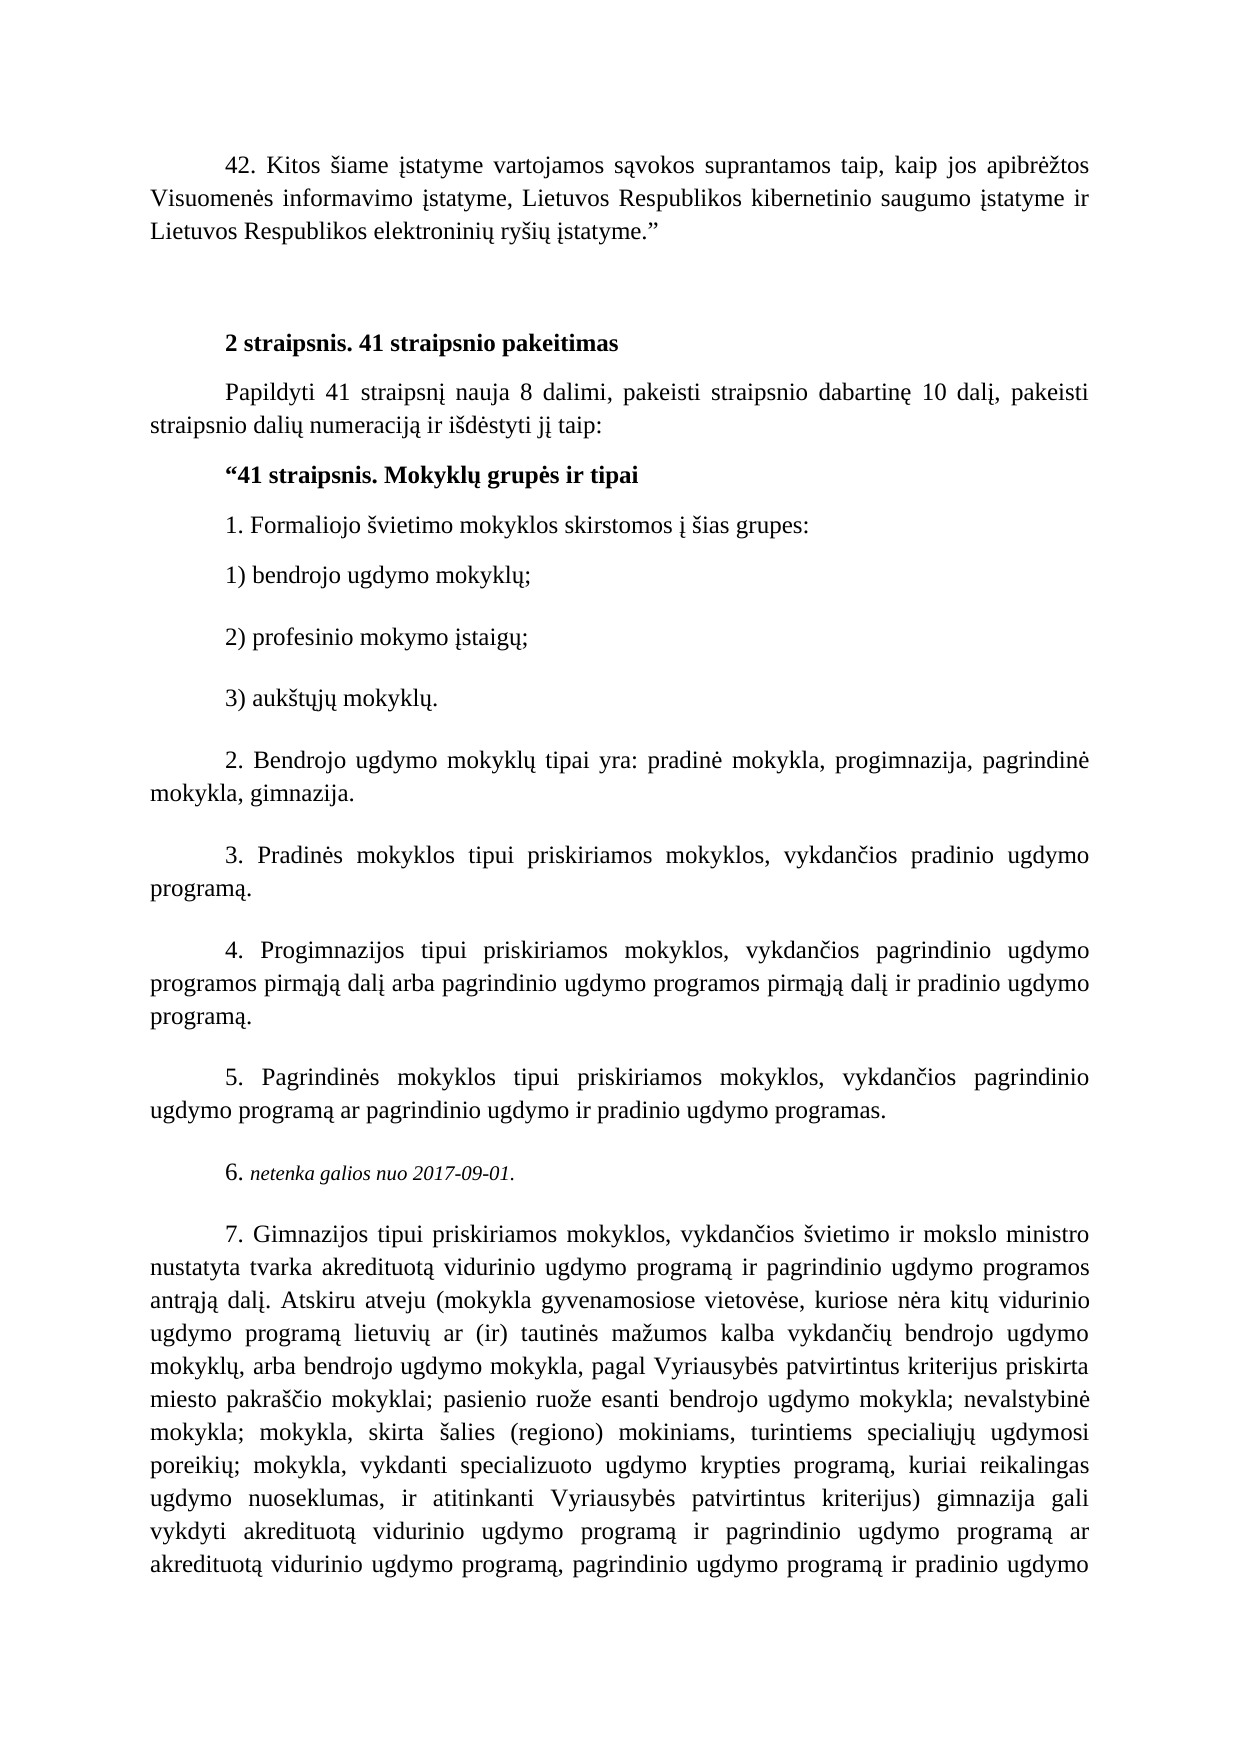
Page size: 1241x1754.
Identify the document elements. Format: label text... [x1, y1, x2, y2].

text 5. Pagrindinės mokyklos tipui priskiriamos mokyklos, vykdančios pagrindinio ugdymo programą ar pagrindinio ugdymo ir pradinio ugdymo programas. [150, 1062, 1090, 1124]
text 42. Kitos šiame įstatyme vartojamos sąvokos suprantamos taip, kaip jos apibrėžtos Visuomenės informavimo įstatyme, Lietuvos Respublikos kibernetinio saugumo įstatyme ir Lietuvos Respublikos elektroninių ryšių įstatyme.” [150, 150, 1090, 245]
text “41 straipsnis. Mokyklų grupės ir tipai [150, 460, 1090, 489]
text 1) bendrojo ugdymo mokyklų; [150, 560, 1090, 588]
text 6. netenka galios nuo 2017-09-01. [150, 1157, 1090, 1186]
text 2 straipsnis. 41 straipsnio pakeitimas [150, 328, 1090, 356]
text 7. Gimnazijos tipui priskiriamos mokyklos, vykdančios švietimo ir mokslo ministro nustatyta tvarka akredituotą vidurinio ugdymo programą ir pagrindinio ugdymo programos antrąją dalį. Atskiru atveju (mokykla gyvenamosiose vietovėse, kuriose nėra kitų vidurinio ugdymo programą lietuvių ar (ir) tautinės mažumos kalba vykdančių bendrojo ugdymo mokyklų, arba bendrojo ugdymo mokykla, pagal Vyriausybės patvirtintus kriterijus priskirta miesto pakraščio mokyklai; pasienio ruože esanti bendrojo ugdymo mokykla; nevalstybinė mokykla; mokykla, skirta šalies (regiono) mokiniams, turintiems specialiųjų ugdymosi poreikių; mokykla, vykdanti specializuoto ugdymo krypties programą, kuriai reikalingas ugdymo nuoseklumas, ir atitinkanti Vyriausybės patvirtintus kriterijus) gimnazija gali vykdyti akredituotą vidurinio ugdymo programą ir pagrindinio ugdymo programą ar akredituotą vidurinio ugdymo programą, pagrindinio ugdymo programą ir pradinio ugdymo [150, 1219, 1090, 1578]
text 2) profesinio mokymo įstaigų; [150, 622, 1090, 650]
text 1. Formaliojo švietimo mokyklos skirstomos į šias grupes: [150, 510, 1090, 539]
text 2. Bendrojo ugdymo mokyklų tipai yra: pradinė mokykla, progimnazija, pagrindinė mokykla, gimnazija. [150, 745, 1090, 807]
text 3. Pradinės mokyklos tipui priskiriamos mokyklos, vykdančios pradinio ugdymo programą. [150, 840, 1090, 902]
text Papildyti 41 straipsnį nauja 8 dalimi, pakeisti straipsnio dabartinę 10 dalį, pakeisti straipsnio dalių numeraciją ir išdėstyti jį taip: [150, 377, 1090, 439]
text 3) aukštųjų mokyklų. [150, 683, 1090, 712]
text 4. Progimnazijos tipui priskiriamos mokyklos, vykdančios pagrindinio ugdymo programos pirmąją dalį arba pagrindinio ugdymo programos pirmąją dalį ir pradinio ugdymo programą. [150, 935, 1090, 1029]
